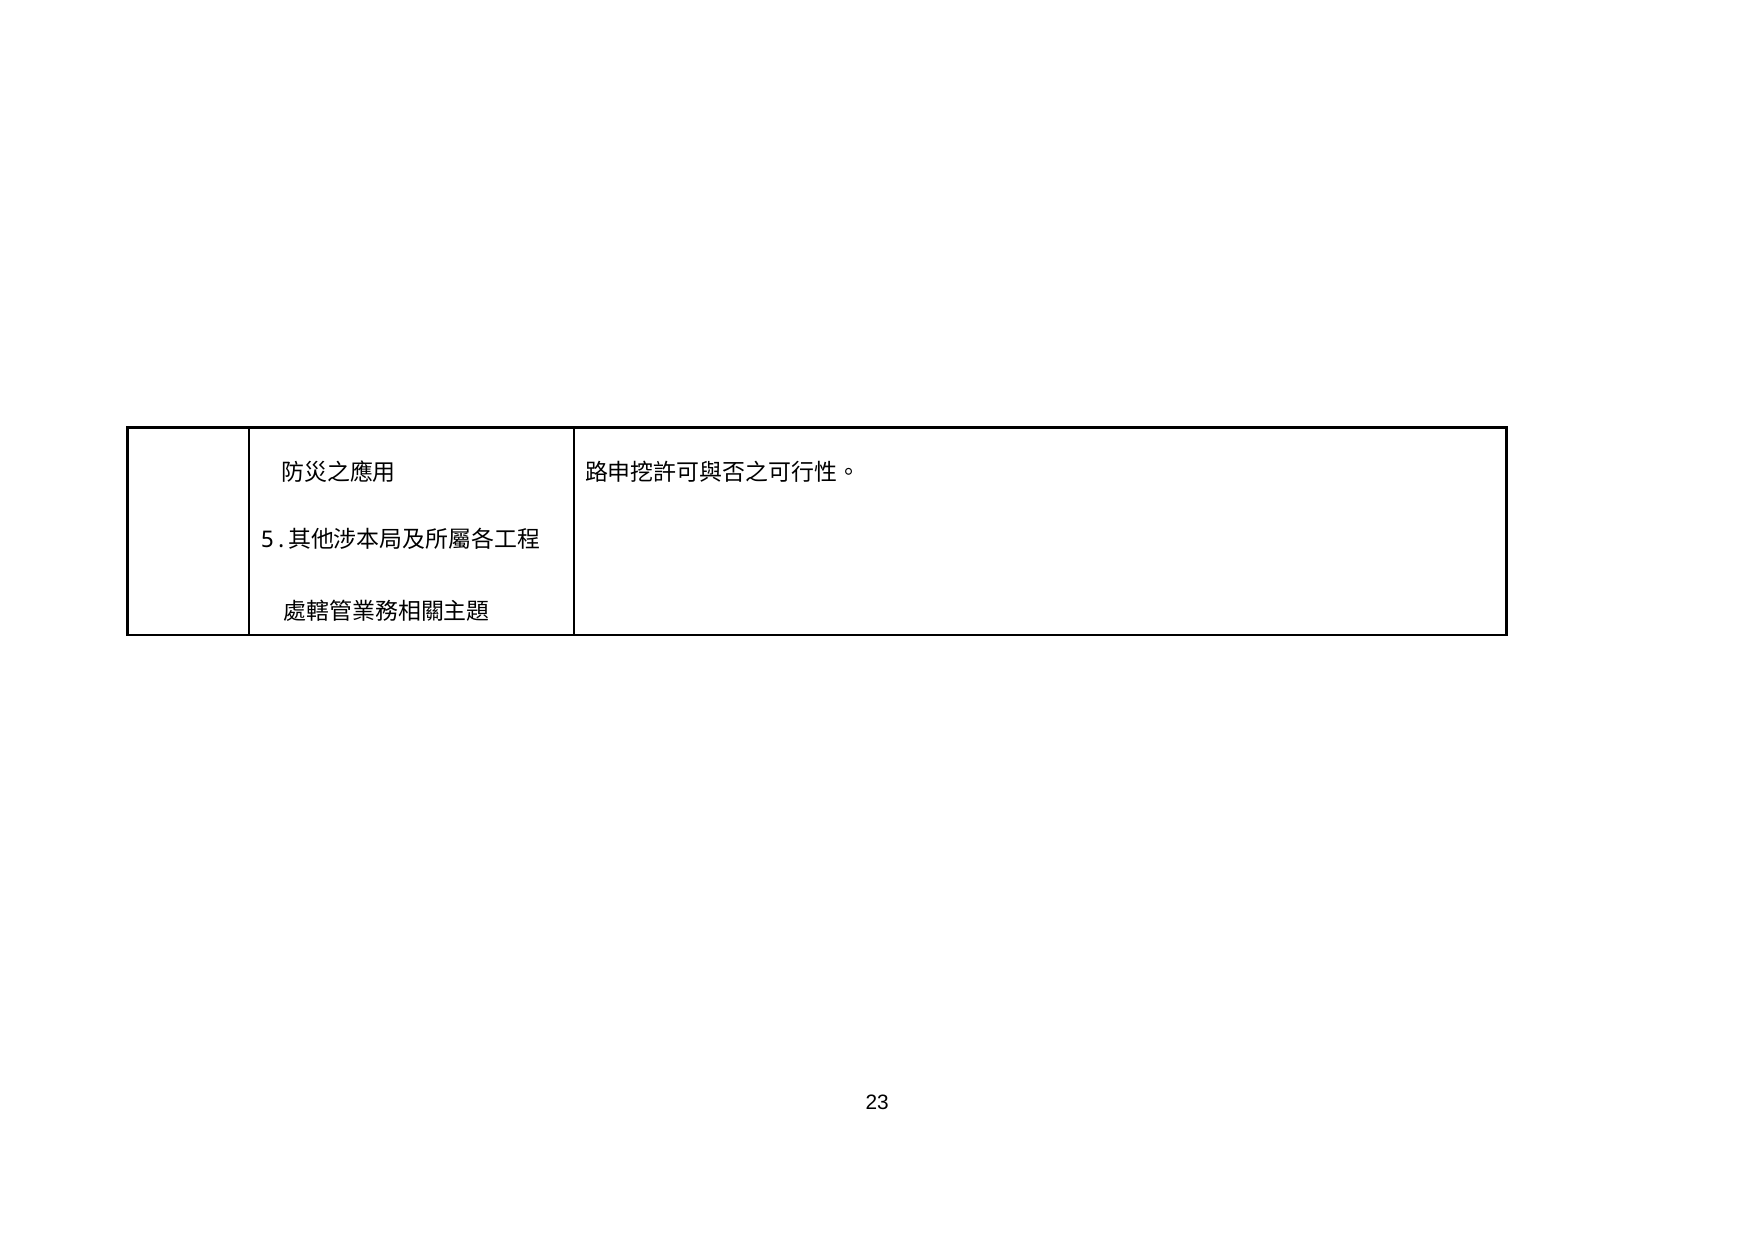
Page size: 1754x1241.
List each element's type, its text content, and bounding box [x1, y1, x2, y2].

table_cell 智慧化工地管理系統之研究 人工智慧導入公共設施管理系統之研究 無人機載具運用於城市公共工程系統之研究 新興監測技術於公共工程防災之應用 其他涉本局及所屬各工程處轄管業務相關主題 [250, 429, 573, 634]
table_cell 路申挖許可與否之可行性。 [575, 429, 1505, 634]
table_cell [129, 429, 248, 634]
